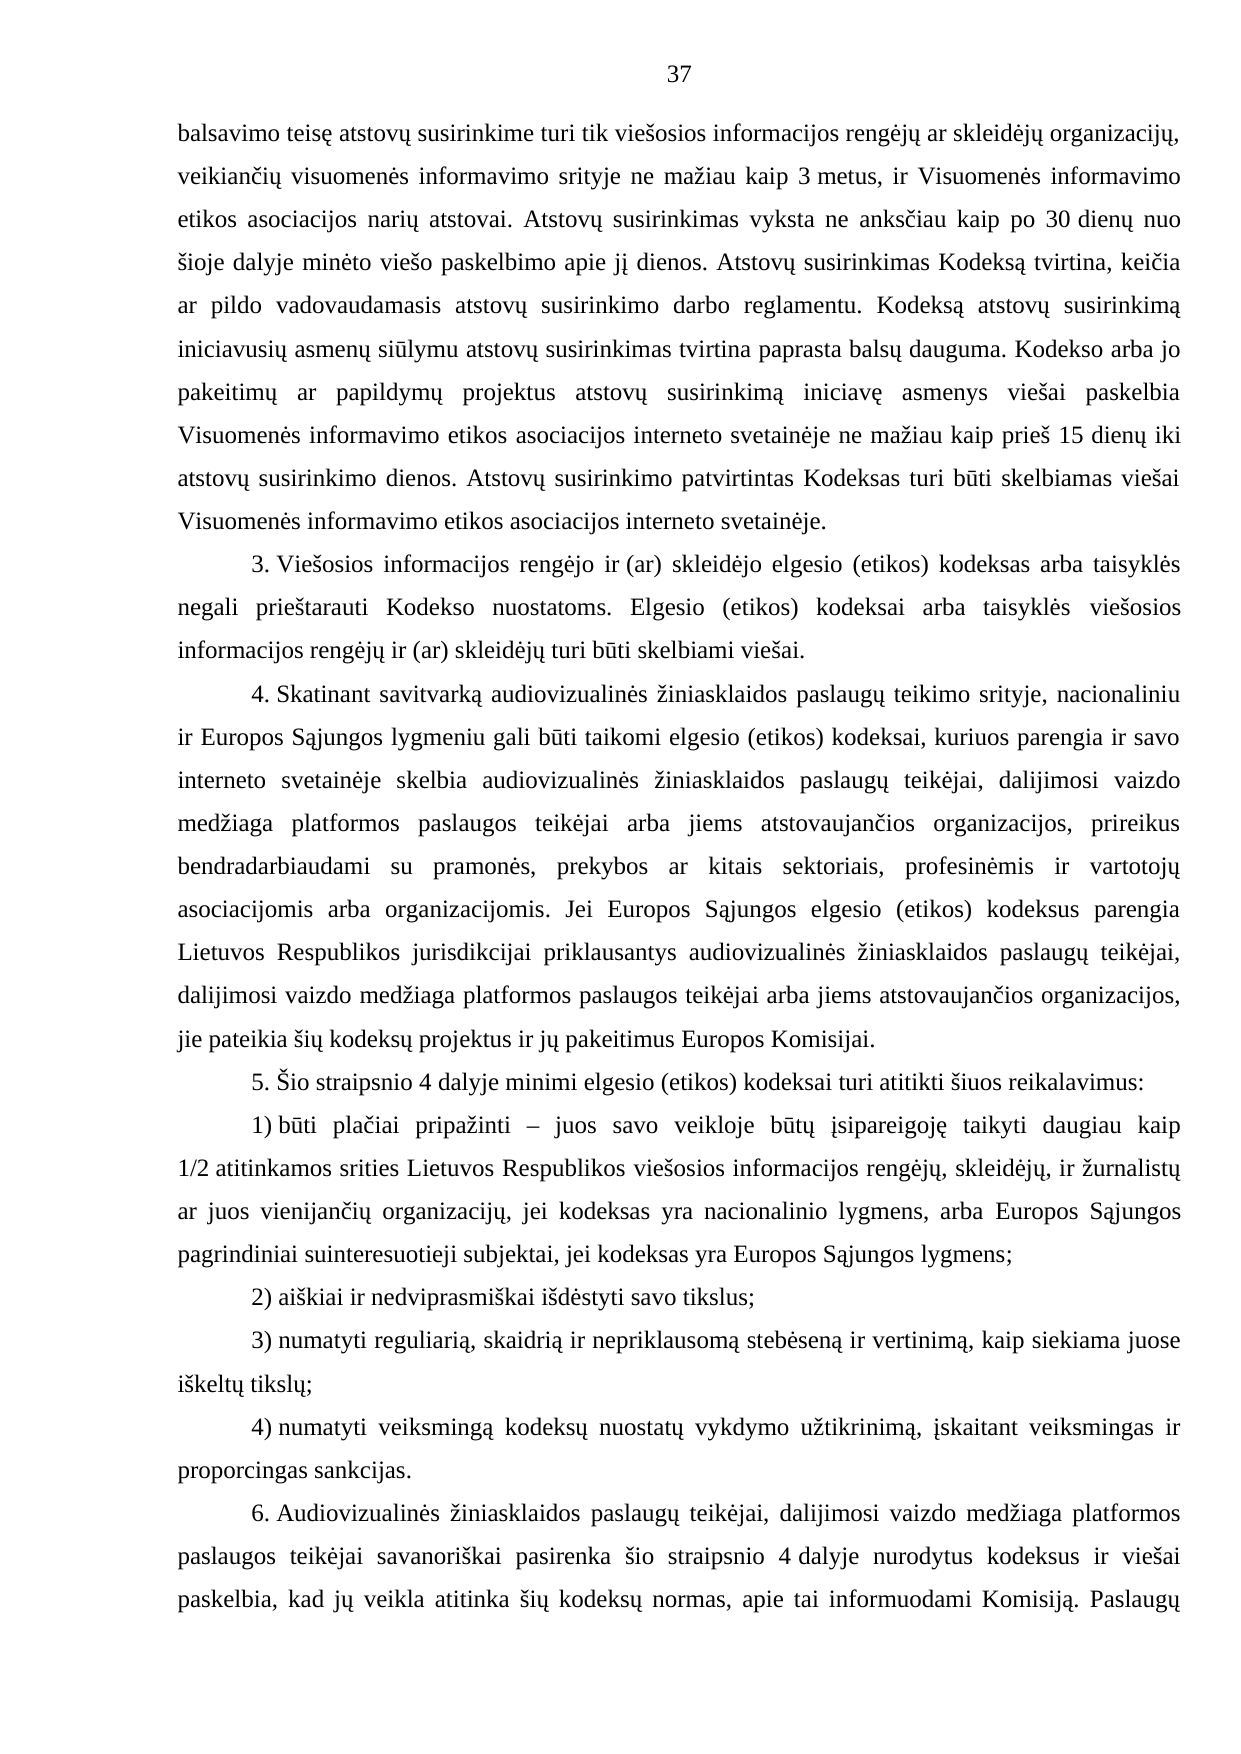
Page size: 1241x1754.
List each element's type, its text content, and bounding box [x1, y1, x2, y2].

text 3. Viešosios informacijos rengėjo ir (ar) skleidėjo elgesio (etikos) kodeksas arba taisyklės negali prieštarauti Kodekso nuostatoms. Elgesio (etikos) kodeksai arba taisyklės viešosios informacijos rengėjų ir (ar) skleidėjų turi būti skelbiami viešai. [177, 549, 1181, 664]
text 2) aiškiai ir nedviprasmiškai išdėstyti savo tikslus; [177, 1282, 1181, 1311]
text balsavimo teisę atstovų susirinkime turi tik viešosios informacijos rengėjų ar skleidėjų organizacijų, veikiančių visuomenės informavimo srityje ne mažiau kaip 3 metus, ir Visuomenės informavimo etikos asociacijos narių atstovai. Atstovų susirinkimas vyksta ne anksčiau kaip po 30 dienų nuo šioje dalyje minėto viešo paskelbimo apie jį dienos. Atstovų susirinkimas Kodeksą tvirtina, keičia ar pildo vadovaudamasis atstovų susirinkimo darbo reglamentu. Kodeksą atstovų susirinkimą iniciavusių asmenų siūlymu atstovų susirinkimas tvirtina paprasta balsų dauguma. Kodekso arba jo pakeitimų ar papildymų projektus atstovų susirinkimą iniciavę asmenys viešai paskelbia Visuomenės informavimo etikos asociacijos interneto svetainėje ne mažiau kaip prieš 15 dienų iki atstovų susirinkimo dienos. Atstovų susirinkimo patvirtintas Kodeksas turi būti skelbiamas viešai Visuomenės informavimo etikos asociacijos interneto svetainėje. [177, 118, 1181, 535]
text 5. Šio straipsnio 4 dalyje minimi elgesio (etikos) kodeksai turi atitikti šiuos reikalavimus: [177, 1067, 1181, 1096]
text 6. Audiovizualinės žiniasklaidos paslaugų teikėjai, dalijimosi vaizdo medžiaga platformos paslaugos teikėjai savanoriškai pasirenka šio straipsnio 4 dalyje nurodytus kodeksus ir viešai paskelbia, kad jų veikla atitinka šių kodeksų normas, apie tai informuodami Komisiją. Paslaugų [177, 1498, 1181, 1613]
text 1) būti plačiai pripažinti – juos savo veikloje būtų įsipareigoję taikyti daugiau kaip 1/2 atitinkamos srities Lietuvos Respublikos viešosios informacijos rengėjų, skleidėjų, ir žurnalistų ar juos vienijančių organizacijų, jei kodeksas yra nacionalinio lygmens, arba Europos Sąjungos pagrindiniai suinteresuotieji subjektai, jei kodeksas yra Europos Sąjungos lygmens; [177, 1110, 1181, 1268]
text 3) numatyti reguliarią, skaidrią ir nepriklausomą stebėseną ir vertinimą, kaip siekiama juose iškeltų tikslų; [177, 1326, 1181, 1397]
text 4) numatyti veiksmingą kodeksų nuostatų vykdymo užtikrinimą, įskaitant veiksmingas ir proporcingas sankcijas. [177, 1412, 1181, 1484]
text 4. Skatinant savitvarką audiovizualinės žiniasklaidos paslaugų teikimo srityje, nacionaliniu ir Europos Sąjungos lygmeniu gali būti taikomi elgesio (etikos) kodeksai, kuriuos parengia ir savo interneto svetainėje skelbia audiovizualinės žiniasklaidos paslaugų teikėjai, dalijimosi vaizdo medžiaga platformos paslaugos teikėjai arba jiems atstovaujančios organizacijos, prireikus bendradarbiaudami su pramonės, prekybos ar kitais sektoriais, profesinėmis ir vartotojų asociacijomis arba organizacijomis. Jei Europos Sąjungos elgesio (etikos) kodeksus parengia Lietuvos Respublikos jurisdikcijai priklausantys audiovizualinės žiniasklaidos paslaugų teikėjai, dalijimosi vaizdo medžiaga platformos paslaugos teikėjai arba jiems atstovaujančios organizacijos, jie pateikia šių kodeksų projektus ir jų pakeitimus Europos Komisijai. [177, 679, 1181, 1052]
